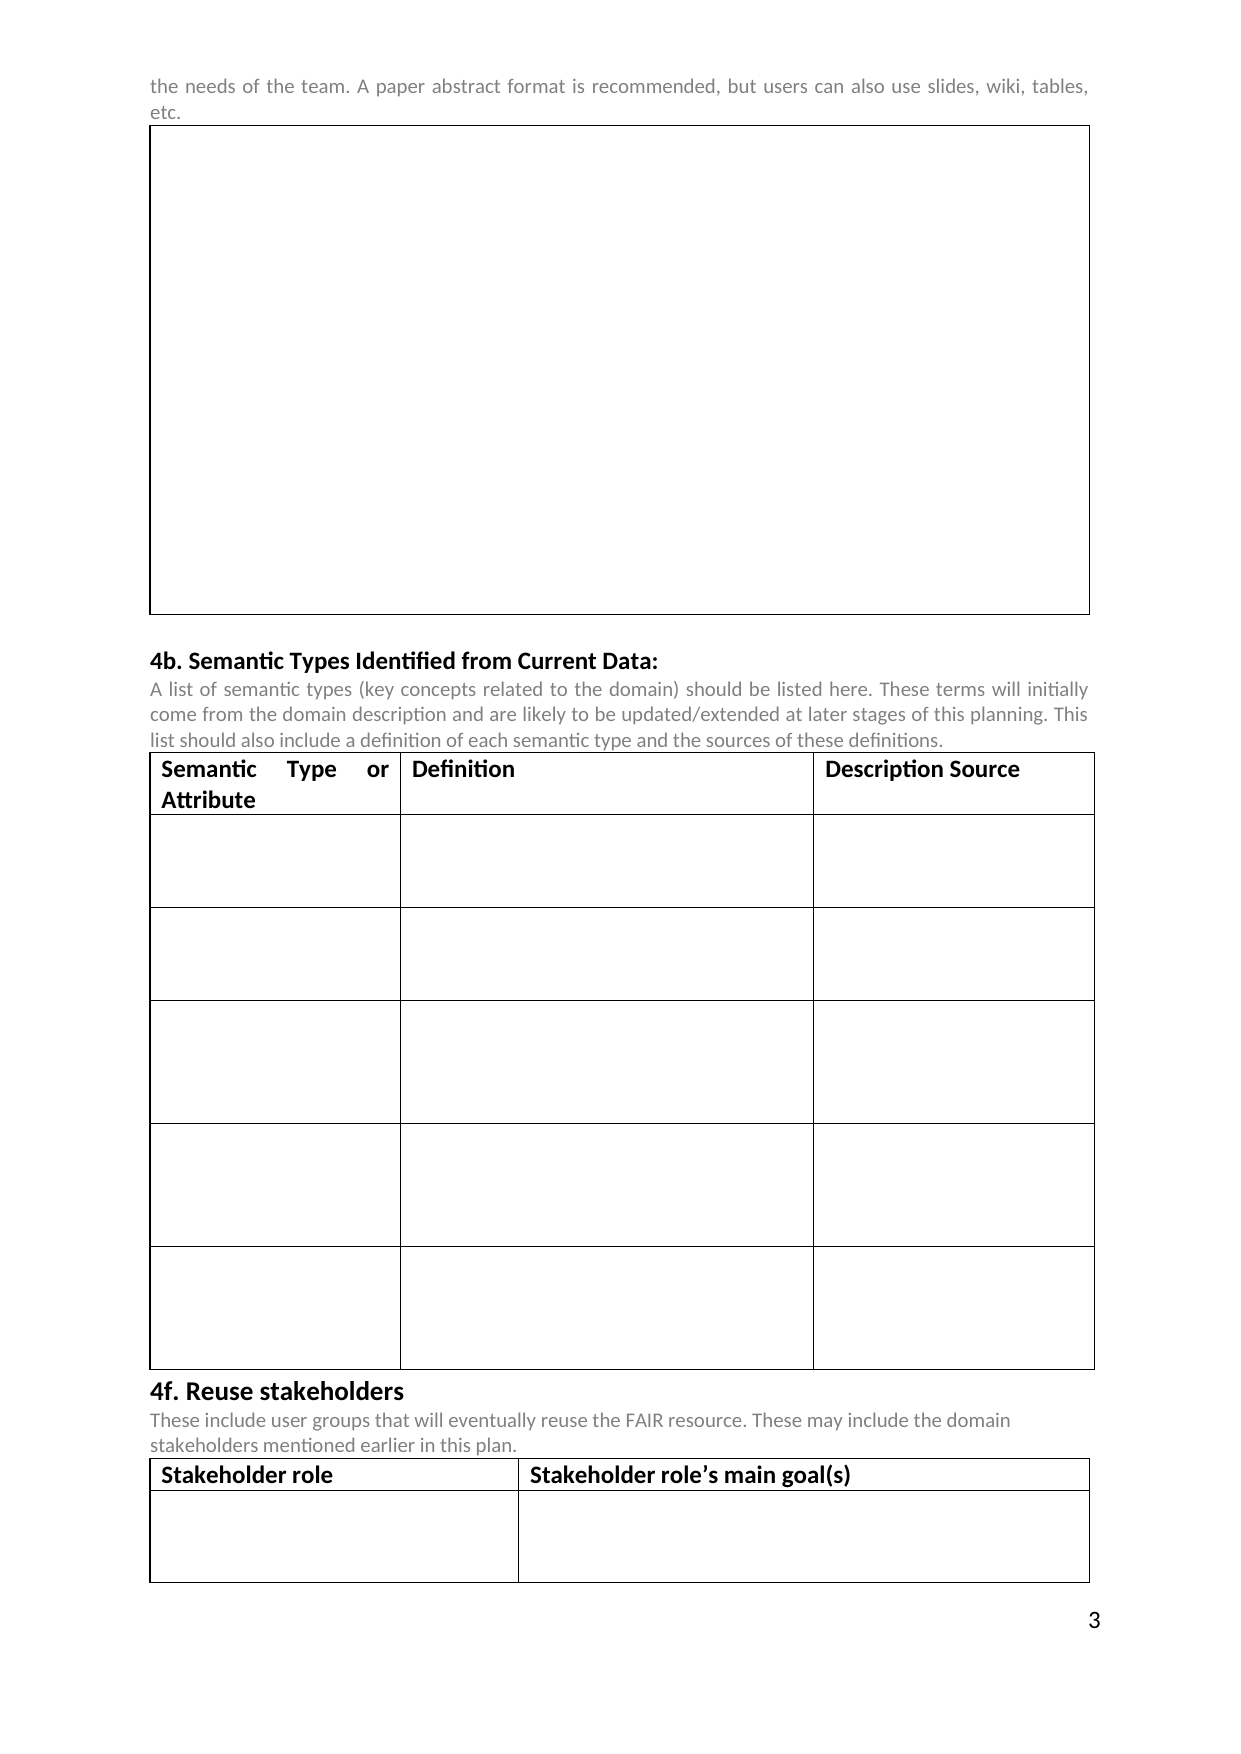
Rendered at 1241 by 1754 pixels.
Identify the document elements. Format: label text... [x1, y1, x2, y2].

table_cell [151, 1001, 400, 1123]
table_cell [401, 1124, 813, 1246]
table_header Definition [401, 753, 813, 814]
table_cell [814, 1124, 1094, 1246]
table_header Stakeholder role’s main goal(s) [519, 1459, 1089, 1489]
table_cell [151, 908, 400, 999]
table_cell [814, 1247, 1094, 1369]
text These include user groups that will eventually reuse the FAIR resource. These may include the domain stakeholders mentioned earlier in this plan. [150, 1407, 1090, 1458]
table_cell [151, 815, 400, 907]
table_header Description Source [814, 753, 1094, 814]
table_header Stakeholder role [151, 1459, 518, 1489]
table_cell [519, 1491, 1089, 1582]
table_cell [401, 1001, 813, 1123]
text A list of semantic types (key concepts related to the domain) should be listed here. These terms will initially come from the domain description and are likely to be updated/extended at later stages of this planning. This list should also include a definition of each semantic type and the sources of these definitions. [150, 676, 1090, 752]
table_cell [151, 1124, 400, 1246]
table_cell [814, 908, 1094, 999]
table_cell [401, 1247, 813, 1369]
table_cell [814, 1001, 1094, 1123]
text 4b. Semantic Types Identified from Current Data: [150, 646, 1090, 676]
table_cell [401, 815, 813, 907]
text the needs of the team. A paper abstract format is recommended, but users can also use slides, wiki, tables, etc. [150, 74, 1090, 124]
subtitle 4f. Reuse stakeholders [150, 1374, 1090, 1407]
table_cell [814, 815, 1094, 907]
table_cell [151, 1491, 518, 1582]
table_cell [151, 1247, 400, 1369]
table_cell [401, 908, 813, 999]
table_header [151, 126, 1089, 614]
table_header Semantic Type or Attribute [151, 753, 400, 814]
